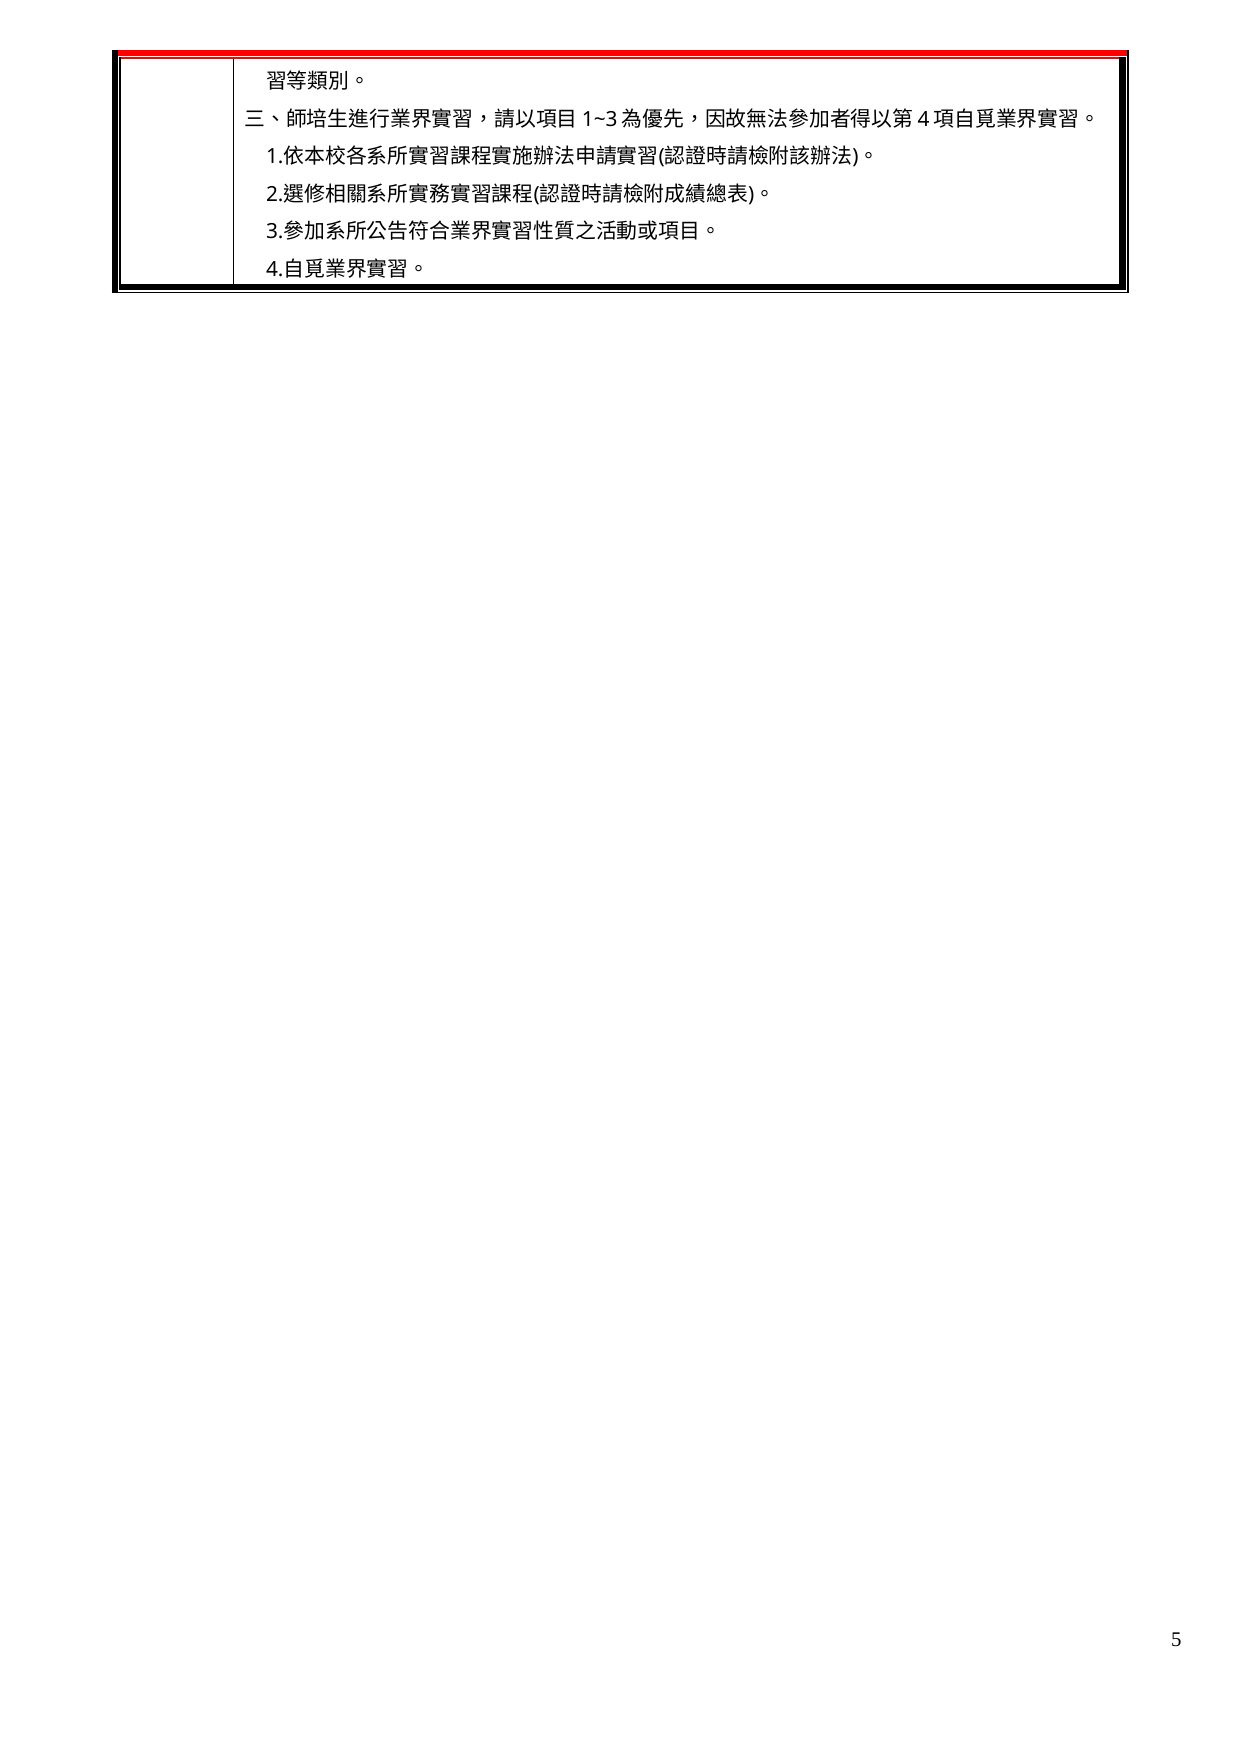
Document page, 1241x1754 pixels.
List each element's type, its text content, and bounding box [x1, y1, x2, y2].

table_cell 習等類別。 三、師培生進行業界實習，請以項目1~3為優先，因故無法參加者得以第4項自覓業界實習。 1.依本校各系所實習課程實施辦法申請實習(認證時請檢附該辦法)。 2.選修相關系所實務實習課程(認證時請檢附成績總表)。 3.參加系所公告符合業界實習性質之活動或項目。 4.自覓業界實習。 [234, 59, 1119, 284]
table_cell [121, 59, 233, 284]
